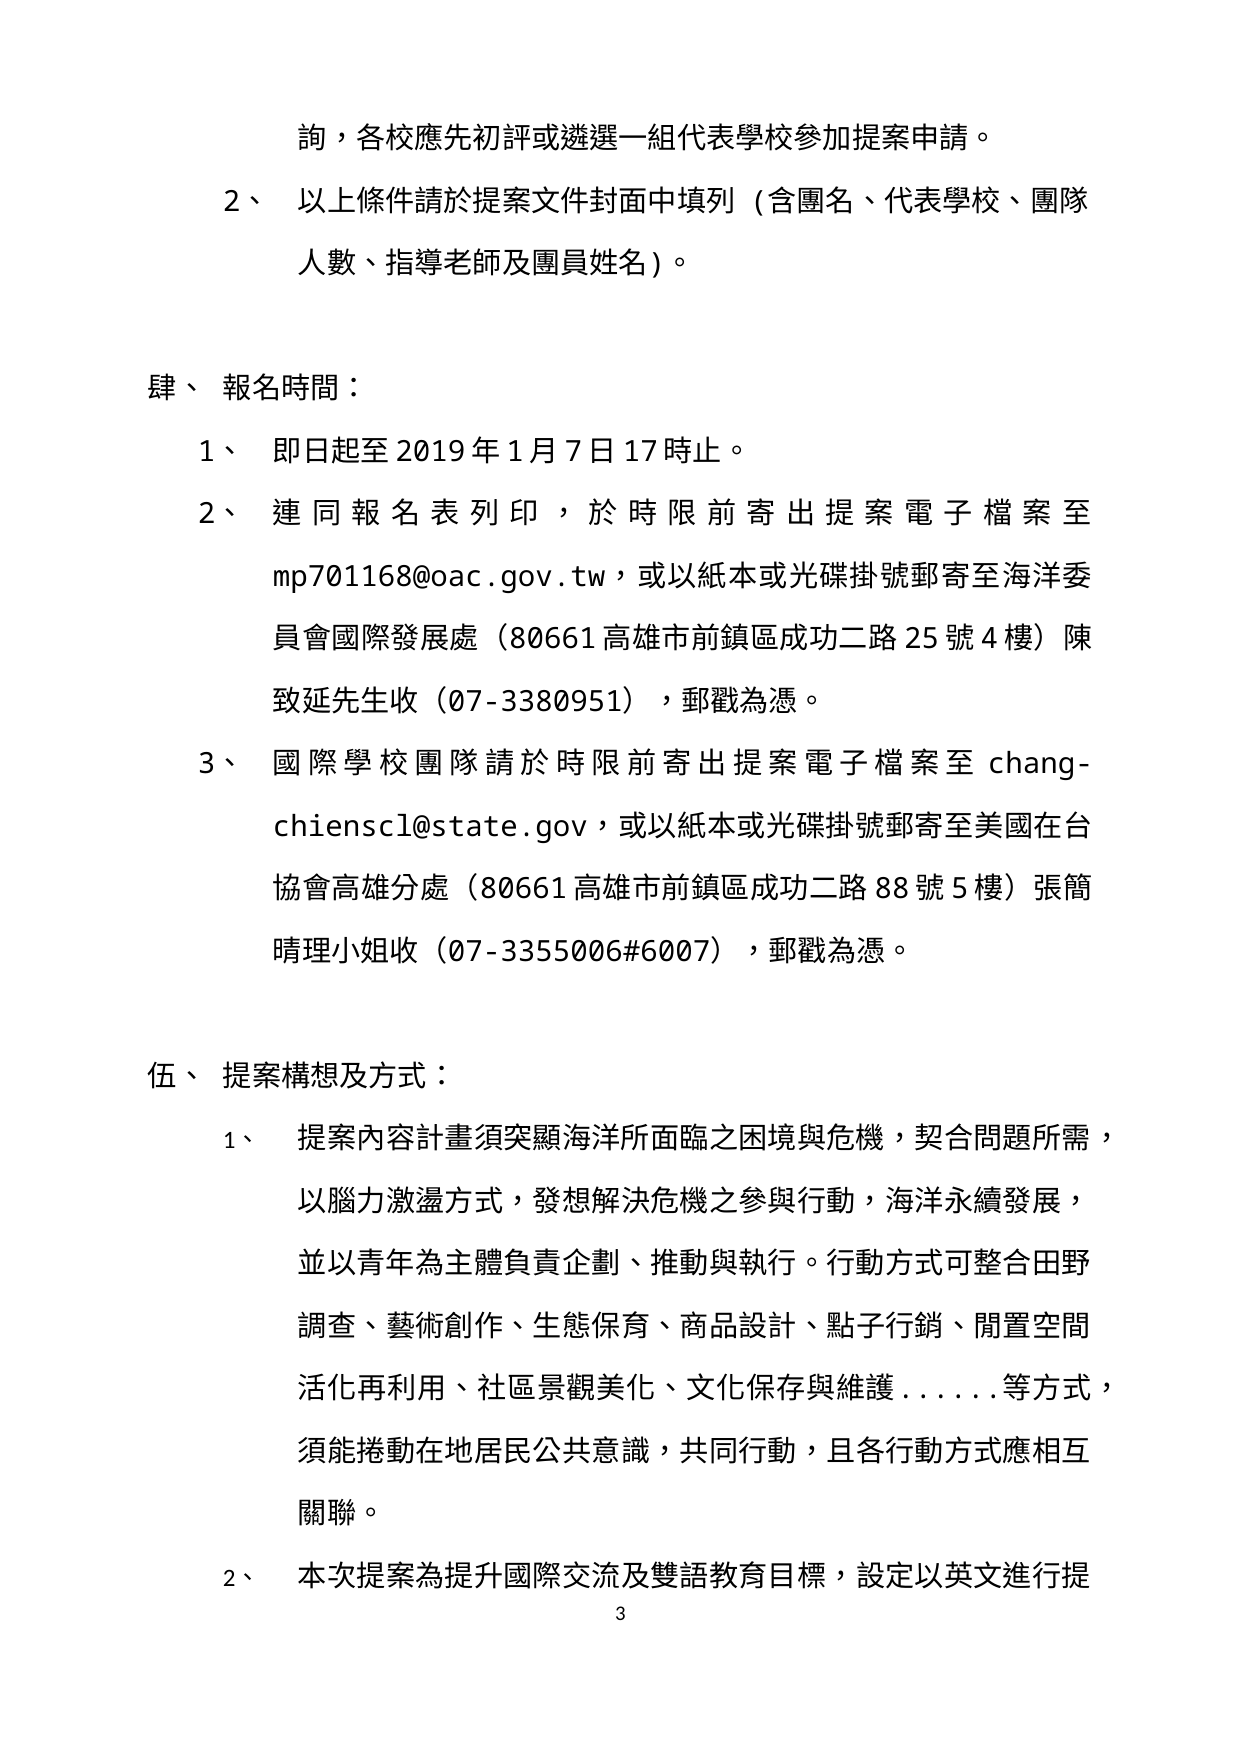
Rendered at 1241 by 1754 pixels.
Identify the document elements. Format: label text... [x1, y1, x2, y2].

list 國際學校團隊請於時限前寄出提案電子檔案至chang-chienscl@state.gov，或以紙本或光碟掛號郵寄至美國在台協會高雄分處（80661高雄市前鎮區成功二路88號5樓）張簡晴理小姐收（07-3355006#6007），郵戳為憑。 [198, 719, 1092, 969]
list 報名時間： [148, 344, 1092, 407]
list 本次提案為提升國際交流及雙語教育目標，設定以英文進行提 [223, 1532, 1092, 1594]
list 連同報名表列印，於時限前寄出提案電子檔案至mp701168@oac.gov.tw，或以紙本或光碟掛號郵寄至海洋委員會國際發展處（80661高雄市前鎮區成功二路25號4樓）陳致延先生收（07-3380951），郵戳為憑。 [198, 469, 1092, 719]
list 詢，各校應先初評或遴選一組代表學校參加提案申請。 [223, 94, 1092, 157]
list 即日起至2019年1月7日17時止。 [198, 407, 1092, 469]
list 提案內容計畫須突顯海洋所面臨之困境與危機，契合問題所需，以腦力激盪方式，發想解決危機之參與行動，海洋永續發展，並以青年為主體負責企劃、推動與執行。行動方式可整合田野調查、藝術創作、生態保育、商品設計、點子行銷、閒置空間活化再利用、社區景觀美化、文化保存與維護......等方式，須能捲動在地居民公共意識，共同行動，且各行動方式應相互關聯。 [223, 1094, 1092, 1532]
list 提案構想及方式： [148, 1032, 1092, 1094]
list 以上條件請於提案文件封面中填列 (含團名、代表學校、團隊人數、指導老師及團員姓名)。 [223, 157, 1092, 282]
